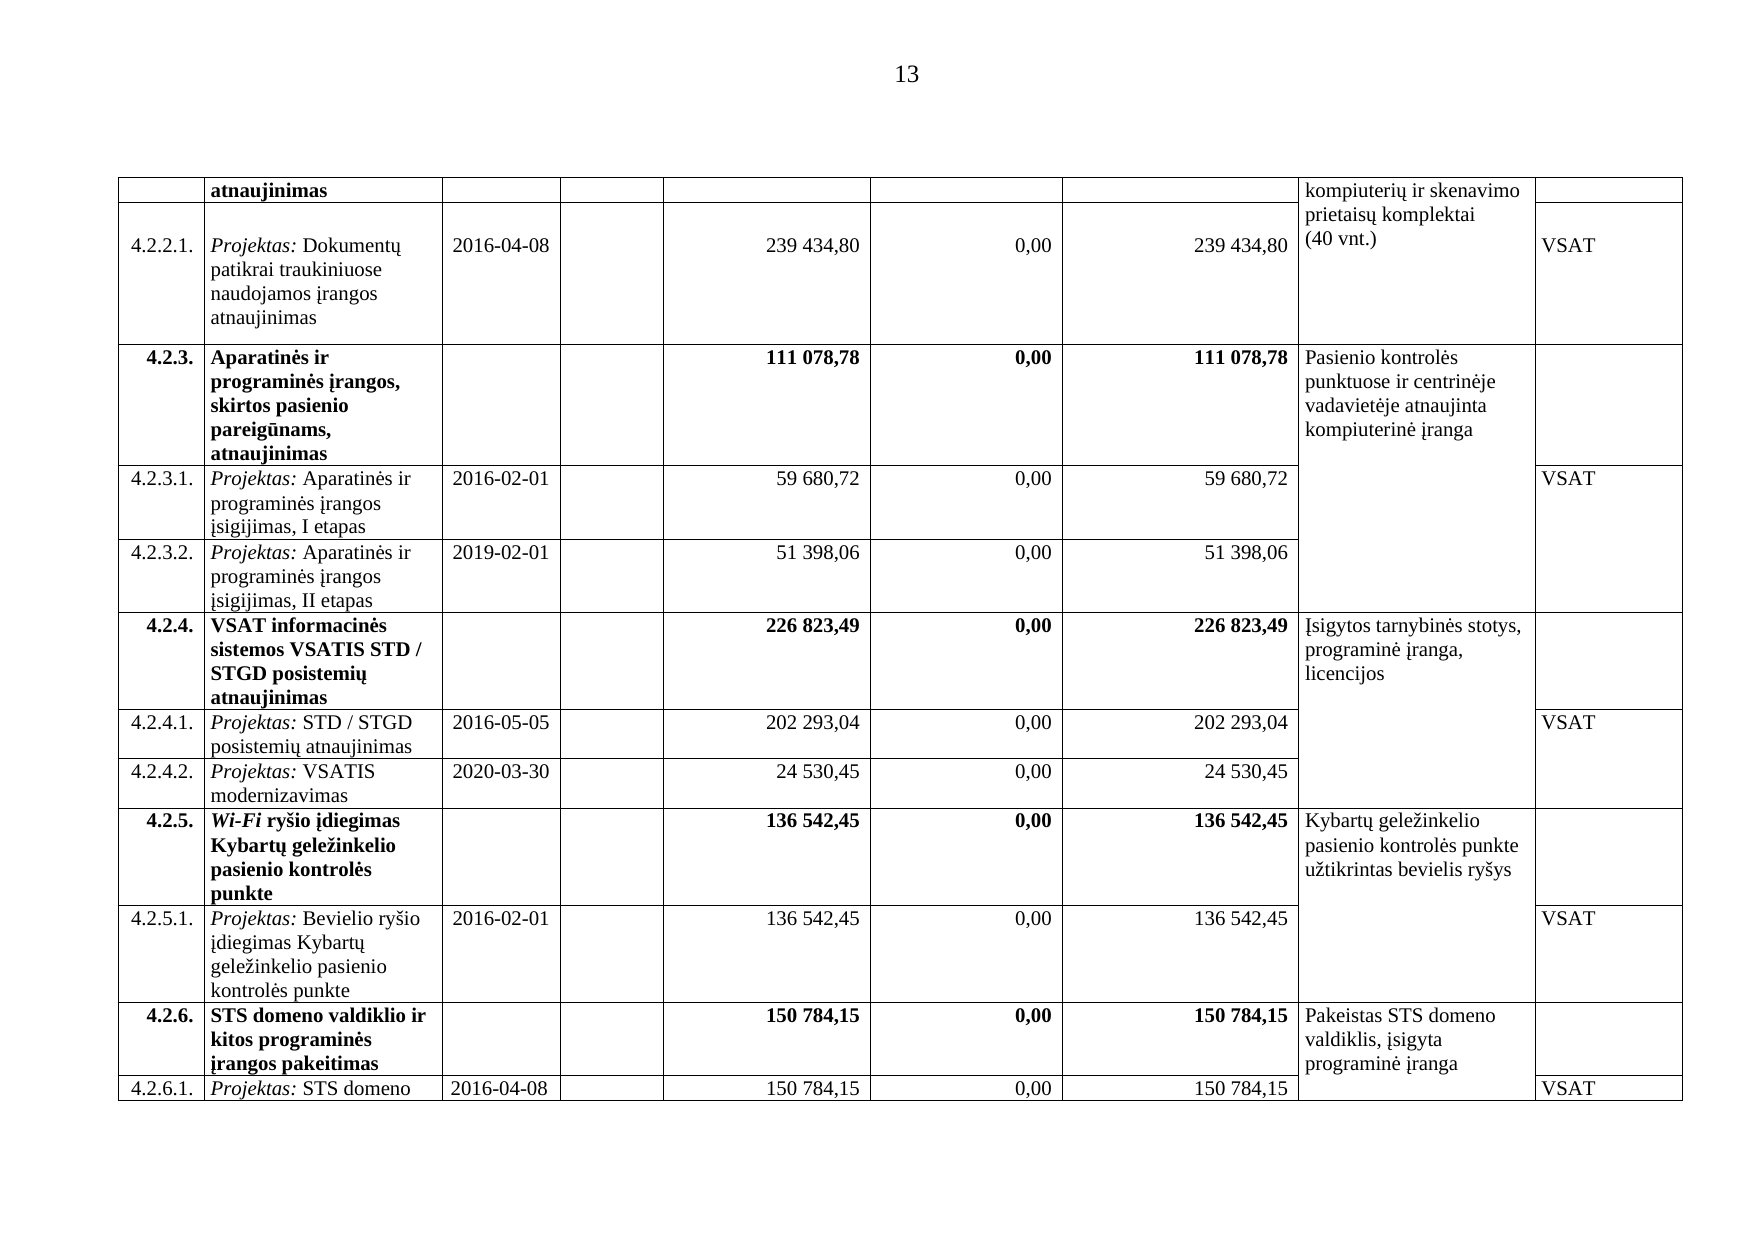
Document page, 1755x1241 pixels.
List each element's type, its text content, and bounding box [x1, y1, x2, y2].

table_cell 0,00 [871, 345, 1062, 465]
table_cell [1536, 809, 1682, 905]
table_cell 4.2.3.1. [119, 466, 204, 538]
table_cell 239 434,80 [1063, 203, 1298, 344]
table_cell 0,00 [871, 759, 1062, 807]
table_cell [561, 1003, 663, 1075]
table_cell 0,00 [871, 809, 1062, 905]
table_cell [1536, 178, 1682, 202]
table_cell VSAT [1536, 466, 1682, 612]
table_cell [1536, 613, 1682, 709]
table_cell VSAT [1536, 203, 1682, 344]
table_cell 0,00 [871, 1003, 1062, 1075]
table_cell Wi-Fi ryšio įdiegimas Kybartų geležinkelio pasienio kontrolės punkte [205, 809, 442, 905]
table_cell [443, 809, 560, 905]
table_cell 2016-05-05 [443, 710, 560, 758]
table_cell 150 784,15 [664, 1003, 870, 1075]
table_cell 150 784,15 [1063, 1076, 1298, 1100]
table_cell 202 293,04 [664, 710, 870, 758]
table_cell 226 823,49 [1063, 613, 1298, 709]
table_cell [561, 1076, 663, 1100]
table_cell Pakeistas STS domeno valdiklis, įsigyta programinė įranga [1299, 1003, 1535, 1100]
table_cell kompiuterių ir skenavimo prietaisų komplektai (40 vnt.) [1299, 178, 1535, 344]
table_cell STS domeno valdiklio ir kitos programinės įrangos pakeitimas [205, 1003, 442, 1075]
table_cell Projektas: Dokumentų patikrai traukiniuose naudojamos įrangos atnaujinimas [205, 203, 442, 344]
table_cell 2020-03-30 [443, 759, 560, 807]
table_cell 4.2.4. [119, 613, 204, 709]
table_cell 4.2.5.1. [119, 906, 204, 1002]
table_cell 111 078,78 [664, 345, 870, 465]
table_cell 59 680,72 [1063, 466, 1298, 538]
table_cell [119, 178, 204, 202]
table_cell 2016-02-01 [443, 466, 560, 538]
table_cell 4.2.4.2. [119, 759, 204, 807]
table_cell VSAT [1536, 1076, 1682, 1100]
table_cell 111 078,78 [1063, 345, 1298, 465]
table_cell VSAT informacinės sistemos VSATIS STD / STGD posistemių atnaujinimas [205, 613, 442, 709]
table_cell 136 542,45 [664, 809, 870, 905]
table_cell 136 542,45 [664, 906, 870, 1002]
table_cell 0,00 [871, 906, 1062, 1002]
table_cell 0,00 [871, 540, 1062, 612]
table_cell [1063, 178, 1298, 202]
table_cell 4.2.2.1. [119, 203, 204, 344]
table_cell [561, 809, 663, 905]
table_cell 0,00 [871, 1076, 1062, 1100]
table_cell Kybartų geležinkelio pasienio kontrolės punkte užtikrintas bevielis ryšys [1299, 809, 1535, 1002]
table_cell [561, 906, 663, 1002]
table_cell [561, 203, 663, 344]
table_cell 0,00 [871, 710, 1062, 758]
table_cell Projektas: Aparatinės ir programinės įrangos įsigijimas, I etapas [205, 466, 442, 538]
table_cell 0,00 [871, 466, 1062, 538]
table_cell 136 542,45 [1063, 906, 1298, 1002]
table_cell [1536, 345, 1682, 465]
table_cell 4.2.5. [119, 809, 204, 905]
table_cell Įsigytos tarnybinės stotys, programinė įranga, licencijos [1299, 613, 1535, 807]
table_cell Pasienio kontrolės punktuose ir centrinėje vadavietėje atnaujinta kompiuterinė įranga [1299, 345, 1535, 612]
table_cell 51 398,06 [1063, 540, 1298, 612]
table_cell 239 434,80 [664, 203, 870, 344]
table_cell 24 530,45 [1063, 759, 1298, 807]
table_cell 0,00 [871, 613, 1062, 709]
table_cell [561, 178, 663, 202]
table_cell 2016-04-08 [443, 203, 560, 344]
table_cell [561, 613, 663, 709]
table_cell 2019-02-01 [443, 540, 560, 612]
table_cell Projektas: STD / STGD posistemių atnaujinimas [205, 710, 442, 758]
table_cell 4.2.6. [119, 1003, 204, 1075]
table_cell 150 784,15 [664, 1076, 870, 1100]
table_cell 150 784,15 [1063, 1003, 1298, 1075]
table_cell [561, 540, 663, 612]
table_cell [561, 466, 663, 538]
table_cell [561, 710, 663, 758]
table_cell 136 542,45 [1063, 809, 1298, 905]
table_cell 2016-02-01 [443, 906, 560, 1002]
table_cell [561, 345, 663, 465]
table_cell [871, 178, 1062, 202]
table_cell 4.2.6.1. [119, 1076, 204, 1100]
table_cell Projektas: VSATIS modernizavimas [205, 759, 442, 807]
table_cell Projektas: Aparatinės ir programinės įrangos įsigijimas, II etapas [205, 540, 442, 612]
table_cell Projektas: STS domeno [205, 1076, 442, 1100]
table_cell VSAT [1536, 906, 1682, 1002]
table_cell 24 530,45 [664, 759, 870, 807]
table_cell [443, 1003, 560, 1075]
table_cell [664, 178, 870, 202]
table_cell 2016-04-08 [443, 1076, 560, 1100]
table_cell atnaujinimas [205, 178, 442, 202]
table_cell [443, 613, 560, 709]
table_cell [561, 759, 663, 807]
table_cell 59 680,72 [664, 466, 870, 538]
table_cell VSAT [1536, 710, 1682, 807]
table_cell 51 398,06 [664, 540, 870, 612]
table_cell Aparatinės ir programinės įrangos, skirtos pasienio pareigūnams, atnaujinimas [205, 345, 442, 465]
table_cell 0,00 [871, 203, 1062, 344]
table_cell 4.2.3.2. [119, 540, 204, 612]
table_cell [443, 178, 560, 202]
table_cell 202 293,04 [1063, 710, 1298, 758]
table_cell 4.2.4.1. [119, 710, 204, 758]
table_cell [443, 345, 560, 465]
table_cell 4.2.3. [119, 345, 204, 465]
table_cell 226 823,49 [664, 613, 870, 709]
table_cell Projektas: Bevielio ryšio įdiegimas Kybartų geležinkelio pasienio kontrolės punkte [205, 906, 442, 1002]
table_cell [1536, 1003, 1682, 1075]
